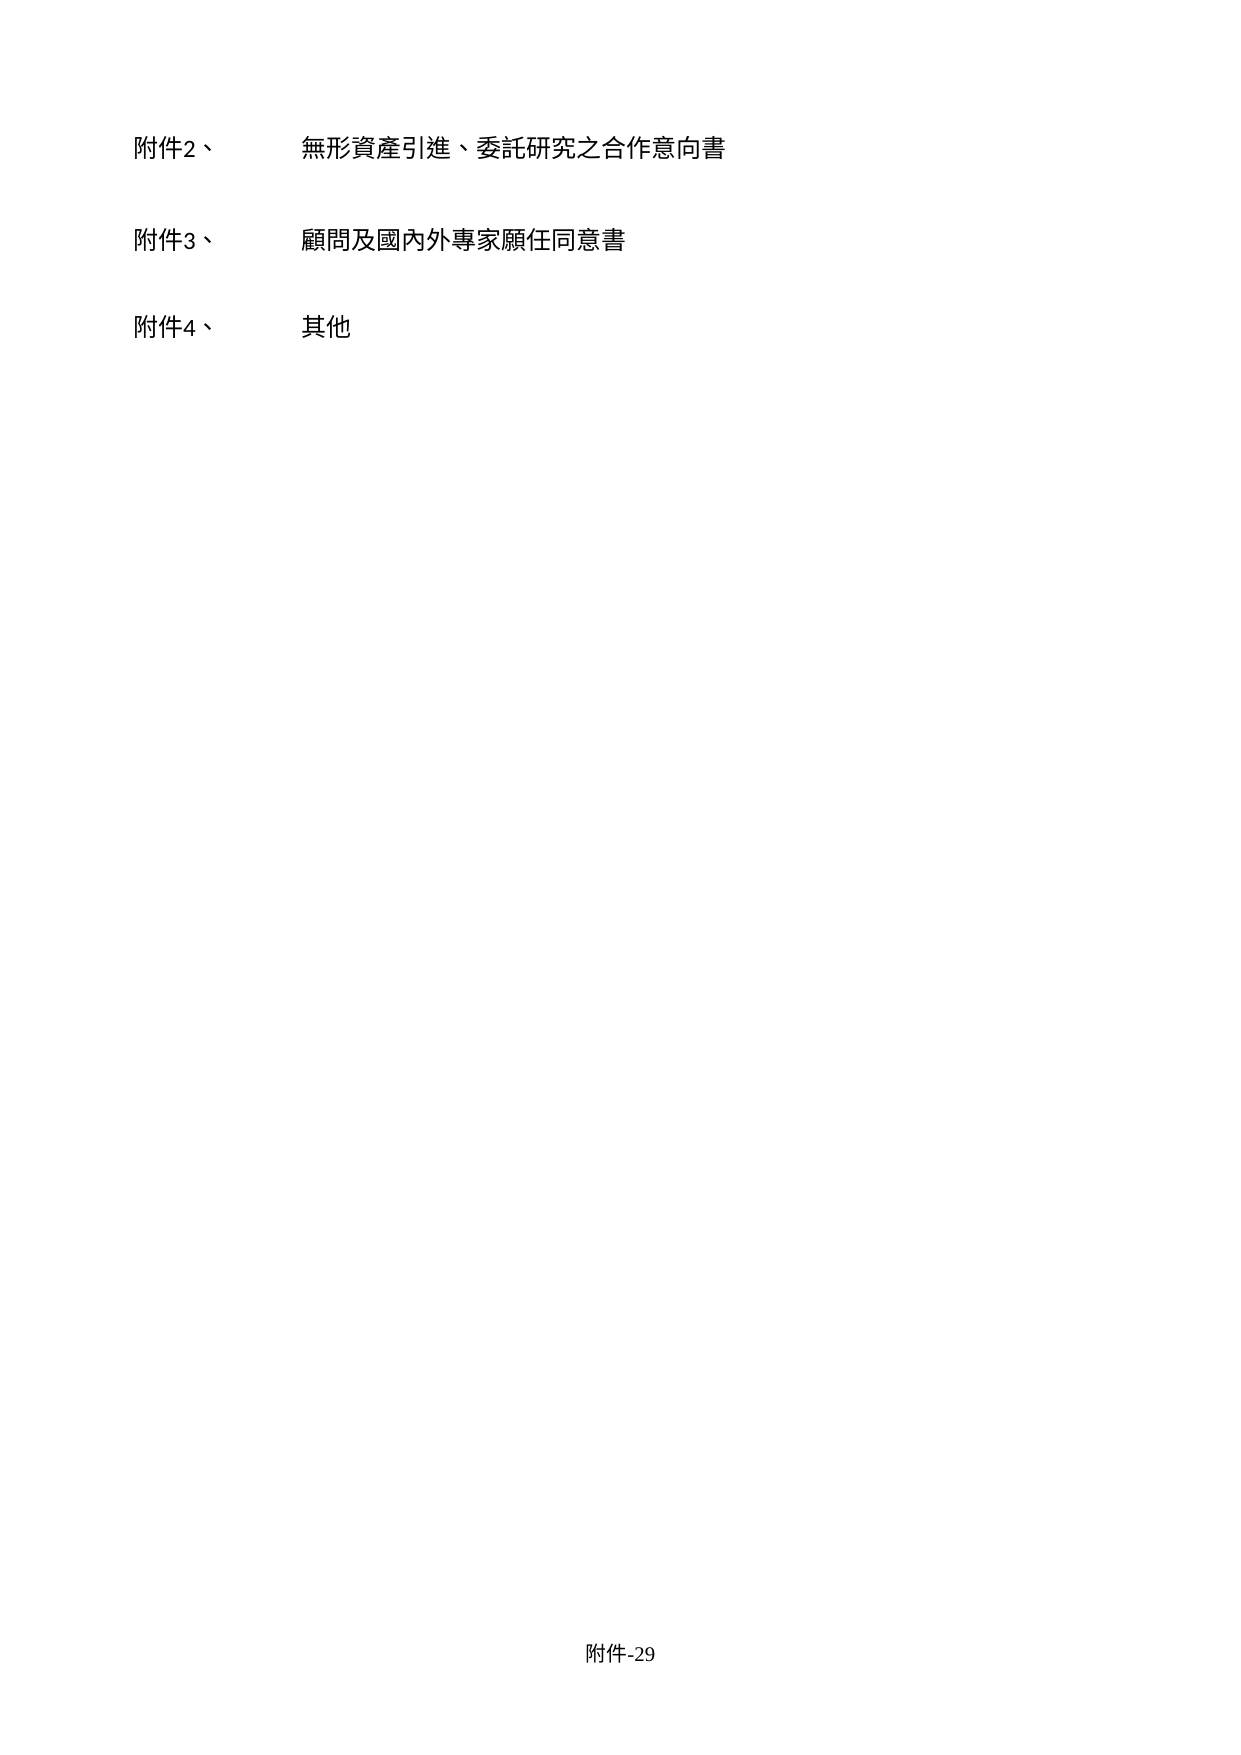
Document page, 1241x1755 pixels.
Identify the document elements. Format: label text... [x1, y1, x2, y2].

list 其他 [133, 307, 1107, 344]
list 無形資產引進、委託研究之合作意向書 [133, 124, 1107, 166]
list 顧問及國內外專家願任同意書 [133, 216, 1107, 257]
